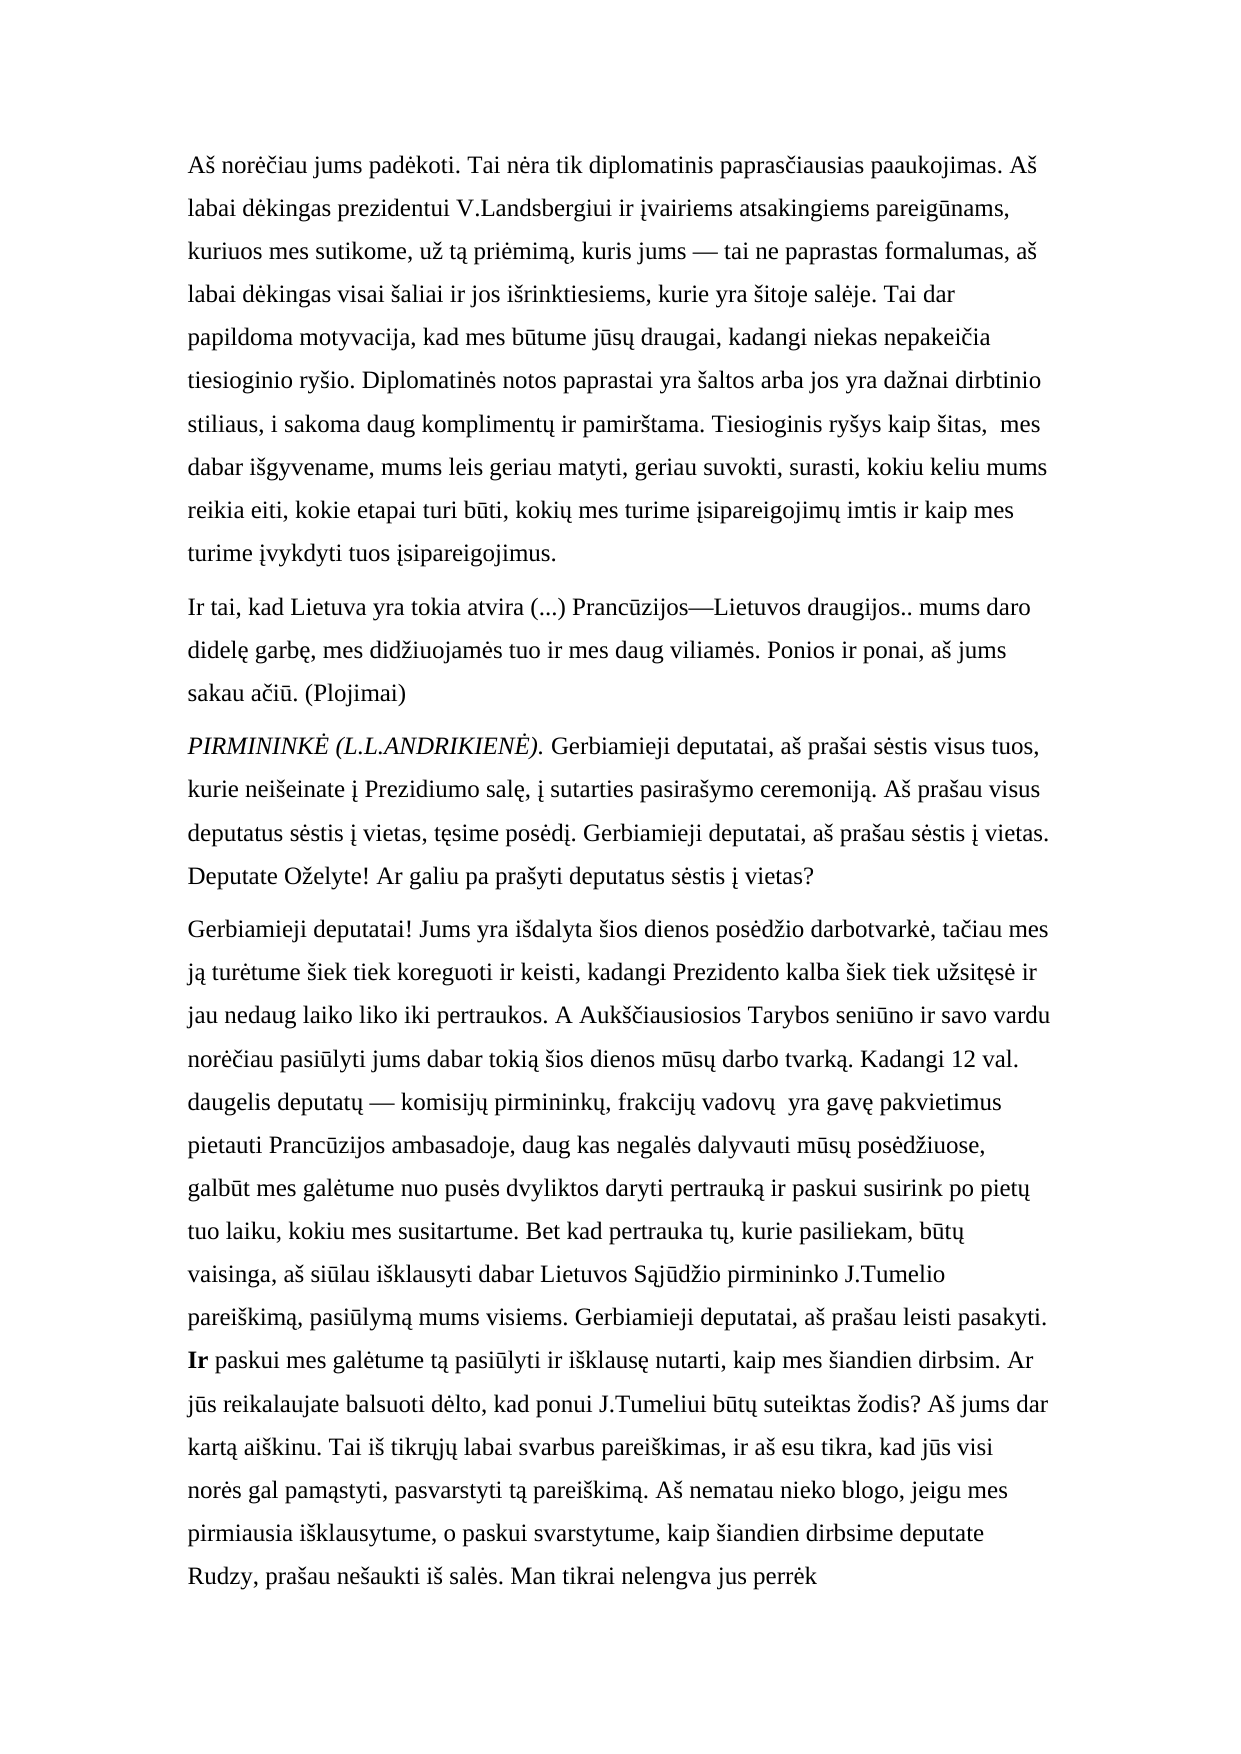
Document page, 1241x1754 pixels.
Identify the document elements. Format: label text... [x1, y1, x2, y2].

text Ir tai, kad Lietuva yra tokia atvira (...) Prancūzijos—Lietuvos draugijos.. mums daro didelę garbę, mes didžiuojamės tuo ir mes daug viliamės. Ponios ir ponai, aš jums sakau ačiū. (Plojimai) [187, 592, 1053, 707]
text Gerbiamieji deputatai! Jums yra išdalyta šios dienos posėdžio darbotvarkė, tačiau mes ją turėtume šiek tiek koreguoti ir keisti, kadangi Prezidento kalba šiek tiek užsitęsė ir jau nedaug laiko liko iki pertraukos. A Aukščiausiosios Tarybos seniūno ir savo vardu norėčiau pasiūlyti jums dabar tokią šios dienos mūsų darbo tvarką. Kadangi 12 val. daugelis deputatų — komisijų pirmininkų, frakcijų vadovų yra gavę pakvietimus pietauti Prancūzijos ambasadoje, daug kas negalės dalyvauti mūsų posėdžiuose, galbūt mes galėtume nuo pusės dvyliktos daryti pertrauką ir paskui susirink po pietų tuo laiku, kokiu mes susitartume. Bet kad pertrauka tų, kurie pasiliekam, būtų vaisinga, aš siūlau išklausyti dabar Lietuvos Sąjūdžio pirmininko J.Tumelio pareiškimą, pasiūlymą mums visiems. Gerbiamieji deputatai, aš prašau leisti pasakyti. Ir paskui mes galėtume tą pasiūlyti ir išklausę nutarti, kaip mes šiandien dirbsim. Ar jūs reikalaujate balsuoti dėlto, kad ponui J.Tumeliui būtų suteiktas žodis? Aš jums dar kartą aiškinu. Tai iš tikrųjų labai svarbus pareiškimas, ir aš esu tikra, kad jūs visi norės gal pamąstyti, pasvarstyti tą pareiškimą. Aš nematau nieko blogo, jeigu mes pirmiausia išklausytume, o paskui svarstytume, kaip šiandien dirbsime deputate Rudzy, prašau nešaukti iš salės. Man tikrai nelengva jus perrėk [187, 914, 1053, 1590]
text Aš norėčiau jums padėkoti. Tai nėra tik diplomatinis paprasčiausias paaukojimas. Aš labai dėkingas prezidentui V.Landsbergiui ir įvairiems atsakingiems pareigūnams, kuriuos mes sutikome, už tą priėmimą, kuris jums — tai ne paprastas formalumas, aš labai dėkingas visai šaliai ir jos išrinktiesiems, kurie yra šitoje salėje. Tai dar papildoma motyvacija, kad mes būtume jūsų draugai, kadangi niekas nepakeičia tiesioginio ryšio. Diplomatinės notos paprastai yra šaltos arba jos yra dažnai dirbtinio stiliaus, i sakoma daug komplimentų ir pamirštama. Tiesioginis ryšys kaip šitas, mes dabar išgyvename, mums leis geriau matyti, geriau suvokti, surasti, kokiu keliu mums reikia eiti, kokie etapai turi būti, kokių mes turime įsipareigojimų imtis ir kaip mes turime įvykdyti tuos įsipareigojimus. [187, 150, 1053, 567]
text PIRMININKĖ (L.L.ANDRIKIENĖ). Gerbiamieji deputatai, aš prašai sėstis visus tuos, kurie neišeinate į Prezidiumo salę, į sutarties pasirašymo ceremoniją. Aš prašau visus deputatus sėstis į vietas, tęsime posėdį. Gerbiamieji deputatai, aš prašau sėstis į vietas. Deputate Oželyte! Ar galiu pa prašyti deputatus sėstis į vietas? [187, 731, 1053, 889]
